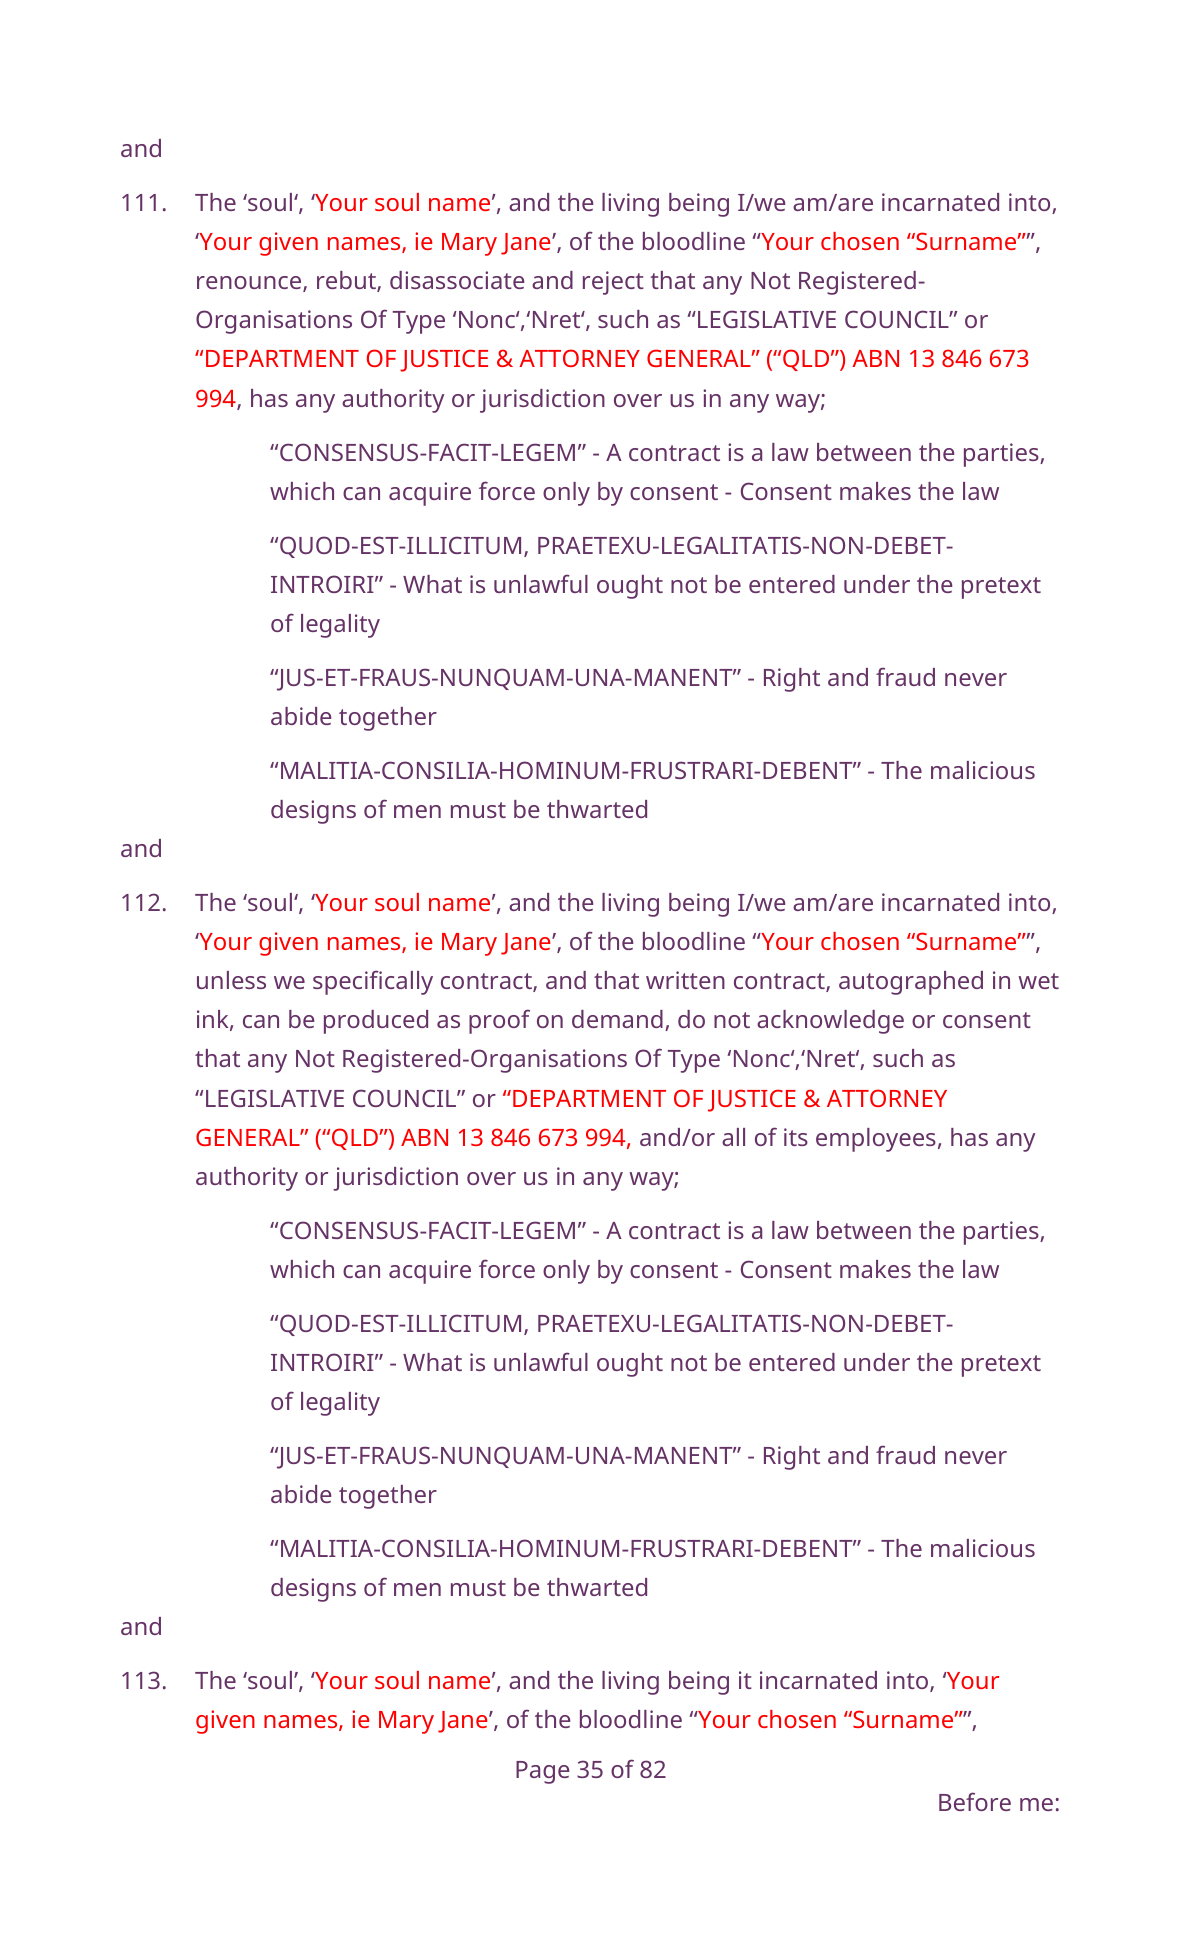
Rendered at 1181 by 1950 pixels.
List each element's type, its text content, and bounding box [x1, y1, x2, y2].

list The ‘soul‘, ‘Your soul name’, and the living being I/we am/are incarnated into, ‘Your given names, ie Mary Jane’, of the bloodline “Your chosen “Surname””, renounce, rebut, disassociate and reject that any Not Registered-Organisations Of Type ‘Nonc‘,‘Nret‘, such as “LEGISLATIVE COUNCIL” or “DEPARTMENT OF JUSTICE & ATTORNEY GENERAL” (“QLD”) ABN 13 846 673 994, has any authority or jurisdiction over us in any way; [120, 186, 1061, 414]
list “JUS-ET-FRAUS-NUNQUAM-UNA-MANENT” - Right and fraud never abide together [232, 661, 1061, 732]
list and [120, 132, 1061, 164]
list “MALITIA-CONSILIA-HOMINUM-FRUSTRARI-DEBENT” - The malicious designs of men must be thwarted [232, 1532, 1061, 1604]
list “QUOD-EST-ILLICITUM, PRAETEXU-LEGALITATIS-NON-DEBET-INTROIRI” - What is unlawful ought not be entered under the pretext of legality [232, 1307, 1061, 1417]
list “QUOD-EST-ILLICITUM, PRAETEXU-LEGALITATIS-NON-DEBET-INTROIRI” - What is unlawful ought not be entered under the pretext of legality [232, 528, 1061, 639]
list “Consensus-facit-legem” - A contract is a law between the parties, which can acquire force only by consent - Consent makes the law [232, 435, 1061, 507]
list “Consensus-facit-legem” - A contract is a law between the parties, which can acquire force only by consent - Consent makes the law [232, 1213, 1061, 1285]
list “MALITIA-CONSILIA-HOMINUM-FRUSTRARI-DEBENT” - The malicious designs of men must be thwarted [232, 754, 1061, 826]
list The ‘soul‘, ‘Your soul name’, and the living being I/we am/are incarnated into, ‘Your given names, ie Mary Jane’, of the bloodline “Your chosen “Surname””, unless we specifically contract, and that written contract, autographed in wet ink, can be produced as proof on demand, do not acknowledge or consent that any Not Registered-Organisations Of Type ‘Nonc‘,‘Nret‘, such as “LEGISLATIVE COUNCIL” or “DEPARTMENT OF JUSTICE & ATTORNEY GENERAL” (“QLD”) ABN 13 846 673 994, and/or all of its employees, has any authority or jurisdiction over us in any way; [120, 886, 1061, 1192]
list and [120, 832, 1061, 864]
list and [120, 1610, 1061, 1643]
list The ‘soul’, ‘Your soul name’, and the living being it incarnated into, ‘Your given names, ie Mary Jane’, of the bloodline “Your chosen “Surname””, [120, 1664, 1061, 1736]
list “JUS-ET-FRAUS-NUNQUAM-UNA-MANENT” - Right and fraud never abide together [232, 1439, 1061, 1511]
